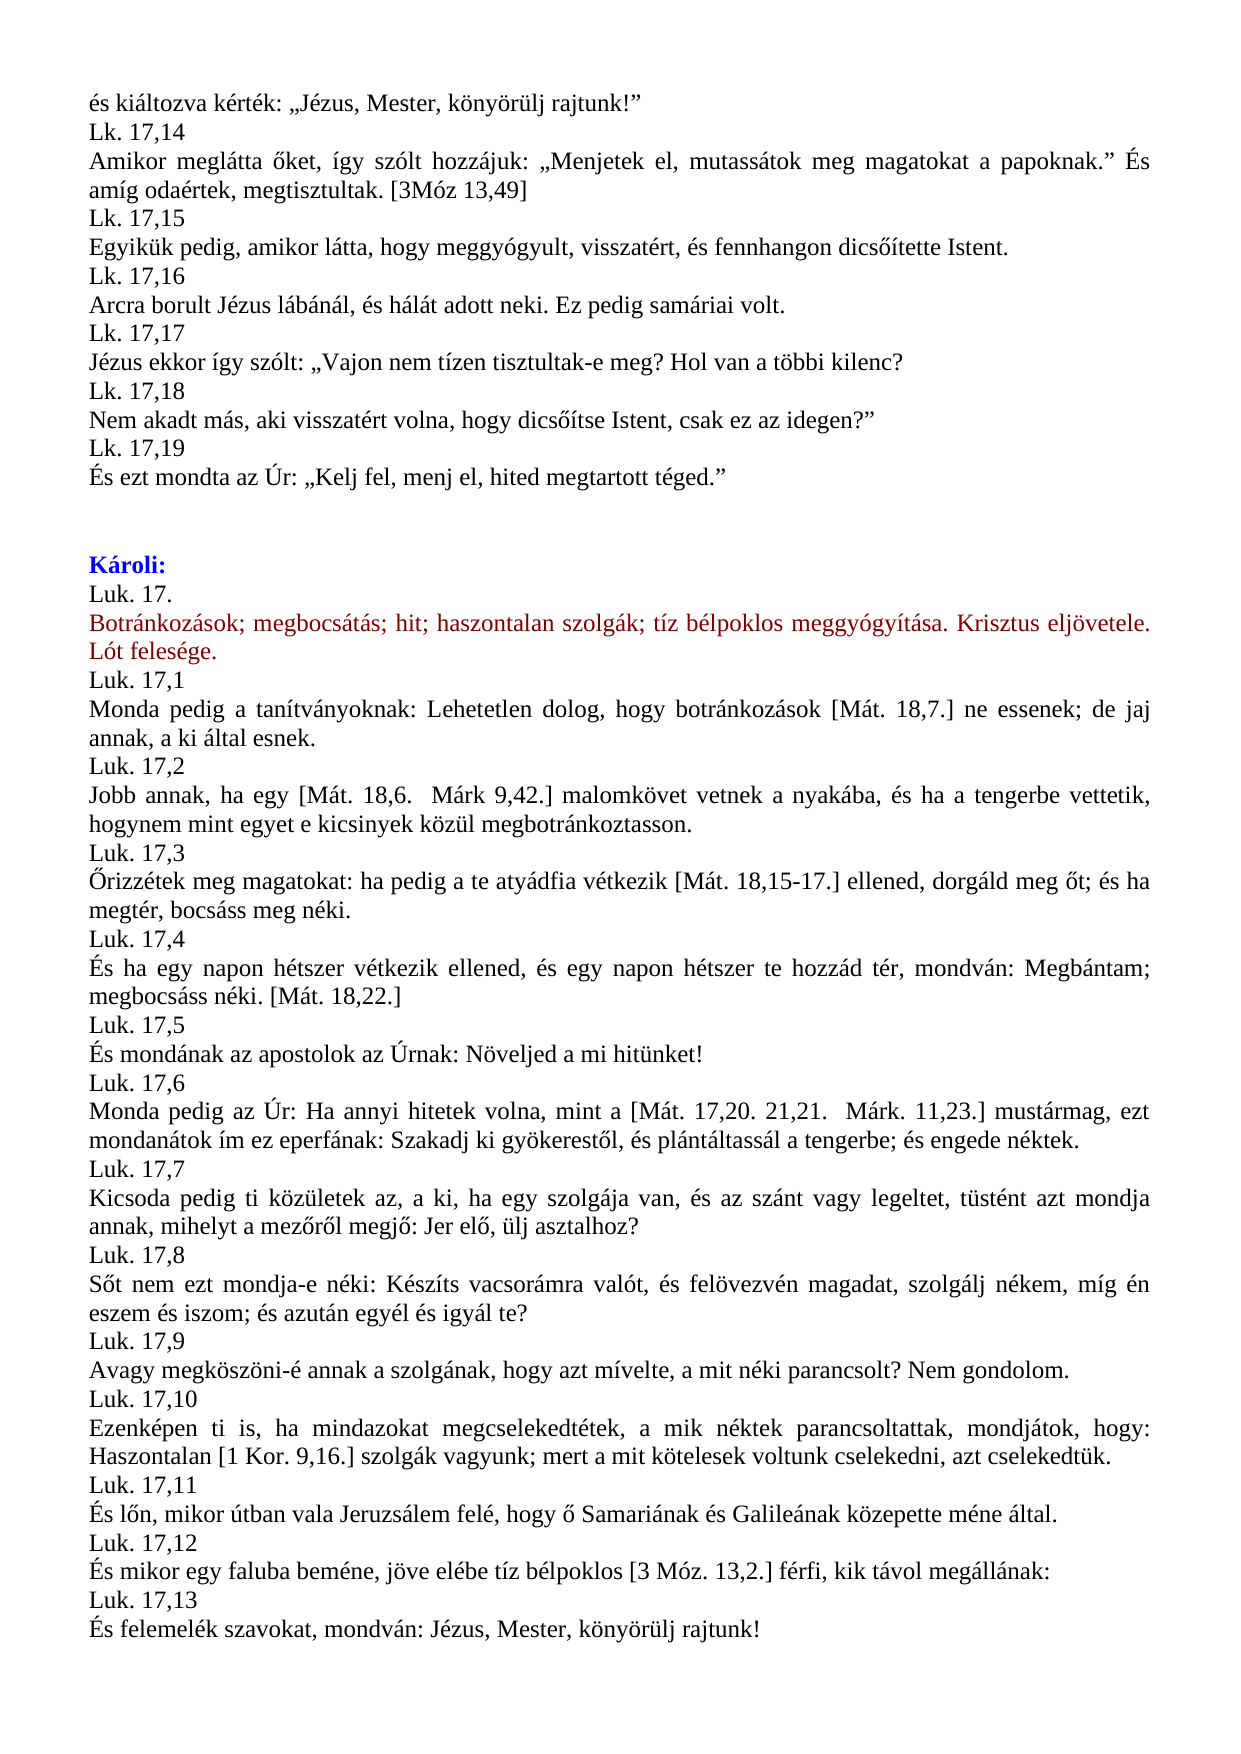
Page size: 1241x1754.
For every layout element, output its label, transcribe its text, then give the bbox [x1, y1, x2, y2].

text Luk. 17,3 [88, 838, 1152, 866]
text Luk. 17,2 [88, 751, 1152, 780]
text Őrizzétek meg magatokat: ha pedig a te atyádfia vétkezik [Mát. 18,15-17.] ellened, dorgáld meg őt; és ha megtér, bocsáss meg néki. [88, 866, 1152, 924]
text Egyikük pedig, amikor látta, hogy meggyógyult, visszatért, és fennhangon dicsőítette Istent. [88, 232, 1152, 261]
text És lőn, mikor útban vala Jeruzsálem felé, hogy ő Samariának és Galileának közepette méne által. [88, 1499, 1152, 1528]
text Luk. 17,5 [88, 1010, 1152, 1039]
text Lk. 17,17 [88, 318, 1152, 347]
text És ha egy napon hétszer vétkezik ellened, és egy napon hétszer te hozzád tér, mondván: Megbántam; megbocsáss néki. [Mát. 18,22.] [88, 953, 1152, 1010]
text Ezenképen ti is, ha mindazokat megcselekedtétek, a mik néktek parancsoltattak, mondjátok, hogy: Haszontalan [1 Kor. 9,16.] szolgák vagyunk; mert a mit kötelesek voltunk cselekedni, azt cselekedtük. [88, 1413, 1152, 1470]
text Sőt nem ezt mondja-e néki: Készíts vacsorámra valót, és felövezvén magadat, szolgálj nékem, míg én eszem és iszom; és azután egyél és igyál te? [88, 1269, 1152, 1326]
text Avagy megköszöni-é annak a szolgának, hogy azt mívelte, a mit néki parancsolt? Nem gondolom. [88, 1355, 1152, 1384]
text Luk. 17,10 [88, 1384, 1152, 1413]
text Luk. 17,4 [88, 924, 1152, 953]
text Monda pedig az Úr: Ha annyi hitetek volna, mint a [Mát. 17,20. 21,21. Márk. 11,23.] mustármag, ezt mondanátok ím ez eperfának: Szakadj ki gyökerestől, és plántáltassál a tengerbe; és engede néktek. [88, 1096, 1152, 1154]
text és kiáltozva kérték: „Jézus, Mester, könyörülj rajtunk!” [88, 88, 1152, 117]
text És mikor egy faluba beméne, jöve elébe tíz bélpoklos [3 Móz. 13,2.] férfi, kik távol megállának: [88, 1556, 1152, 1585]
text Jobb annak, ha egy [Mát. 18,6. Márk 9,42.] malomkövet vetnek a nyakába, és ha a tengerbe vettetik, hogynem mint egyet e kicsinyek közül megbotránkoztasson. [88, 780, 1152, 838]
text És ezt mondta az Úr: „Kelj fel, menj el, hited megtartott téged.” [88, 462, 1152, 491]
text Luk. 17,11 [88, 1470, 1152, 1499]
text És mondának az apostolok az Úrnak: Növeljed a mi hitünket! [88, 1039, 1152, 1068]
text Nem akadt más, aki visszatért volna, hogy dicsőítse Istent, csak ez az idegen?” [88, 405, 1152, 433]
text Botránkozások; megbocsátás; hit; haszontalan szolgák; tíz bélpoklos meggyógyítása. Krisztus eljövetele. Lót felesége. [88, 608, 1152, 665]
text Monda pedig a tanítványoknak: Lehetetlen dolog, hogy botránkozások [Mát. 18,7.] ne essenek; de jaj annak, a ki által esnek. [88, 694, 1152, 751]
text Luk. 17,1 [88, 665, 1152, 694]
text Károli: [88, 550, 1152, 579]
text Luk. 17,6 [88, 1068, 1152, 1096]
text Lk. 17,19 [88, 433, 1152, 462]
text Lk. 17,16 [88, 261, 1152, 290]
text Lk. 17,14 [88, 117, 1152, 146]
text Luk. 17,7 [88, 1154, 1152, 1183]
text Lk. 17,15 [88, 203, 1152, 232]
text Luk. 17,12 [88, 1528, 1152, 1556]
text Luk. 17,13 [88, 1585, 1152, 1614]
text Kicsoda pedig ti közületek az, a ki, ha egy szolgája van, és az szánt vagy legeltet, tüstént azt mondja annak, mihelyt a mezőről megjő: Jer elő, ülj asztalhoz? [88, 1183, 1152, 1240]
text És felemelék szavokat, mondván: Jézus, Mester, könyörülj rajtunk! [88, 1614, 1152, 1643]
text Lk. 17,18 [88, 376, 1152, 405]
text Arcra borult Jézus lábánál, és hálát adott neki. Ez pedig samáriai volt. [88, 290, 1152, 318]
text Amikor meglátta őket, így szólt hozzájuk: „Menjetek el, mutassátok meg magatokat a papoknak.” És amíg odaértek, megtisztultak. [3Móz 13,49] [88, 146, 1152, 203]
text Luk. 17,9 [88, 1326, 1152, 1355]
text Luk. 17,8 [88, 1240, 1152, 1269]
text Luk. 17. [88, 579, 1152, 608]
text Jézus ekkor így szólt: „Vajon nem tízen tisztultak-e meg? Hol van a többi kilenc? [88, 347, 1152, 376]
